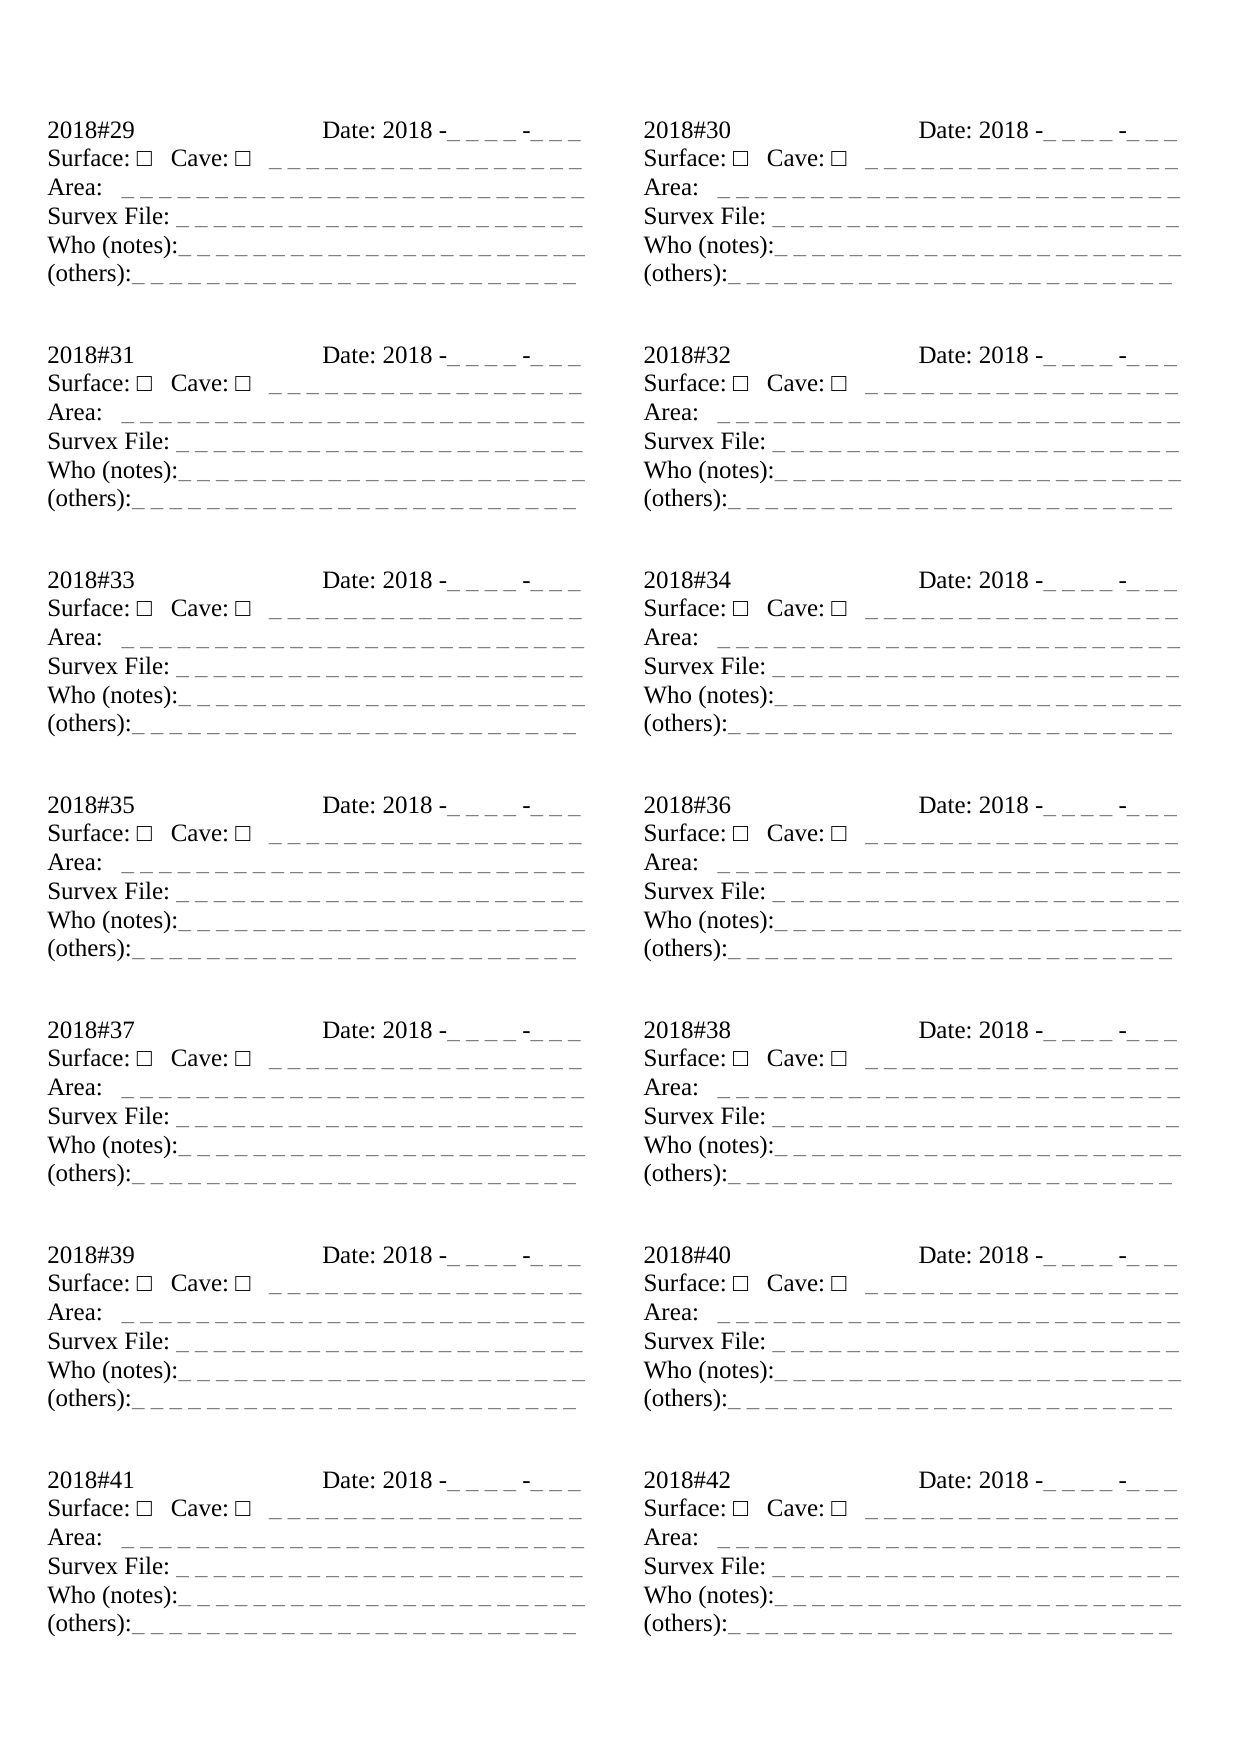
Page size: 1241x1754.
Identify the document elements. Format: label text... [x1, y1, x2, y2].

table_cell 2018#36 Date: 2018 -_ _ _ _ -_ _ _ Surface: □ Cave: □ _ _ _ _ _ _ _ _ _ _ _ _ _ _ _ _ _ Area: _ _ _ _ _ _ _ _ _ _ _ _ _ _ _ _ _ _ _ _ _ _ _ _ _ Survex File: _ _ _ _ _ _ _ _ _ _ _ _ _ _ _ _ _ _ _ _ _ _ Who (notes):_ _ _ _ _ _ _ _ _ _ _ _ _ _ _ _ _ _ _ _ _ _ (others):_ _ _ _ _ _ _ _ _ _ _ _ _ _ _ _ _ _ _ _ _ _ _ _ [638, 764, 1199, 988]
table_cell 2018#38 Date: 2018 -_ _ _ _ -_ _ _ Surface: □ Cave: □ _ _ _ _ _ _ _ _ _ _ _ _ _ _ _ _ _ Area: _ _ _ _ _ _ _ _ _ _ _ _ _ _ _ _ _ _ _ _ _ _ _ _ _ Survex File: _ _ _ _ _ _ _ _ _ _ _ _ _ _ _ _ _ _ _ _ _ _ Who (notes):_ _ _ _ _ _ _ _ _ _ _ _ _ _ _ _ _ _ _ _ _ _ (others):_ _ _ _ _ _ _ _ _ _ _ _ _ _ _ _ _ _ _ _ _ _ _ _ [638, 989, 1199, 1213]
table_cell 2018#37 Date: 2018 -_ _ _ _ -_ _ _ Surface: □ Cave: □ _ _ _ _ _ _ _ _ _ _ _ _ _ _ _ _ _ Area: _ _ _ _ _ _ _ _ _ _ _ _ _ _ _ _ _ _ _ _ _ _ _ _ _ Survex File: _ _ _ _ _ _ _ _ _ _ _ _ _ _ _ _ _ _ _ _ _ _ Who (notes):_ _ _ _ _ _ _ _ _ _ _ _ _ _ _ _ _ _ _ _ _ _ (others):_ _ _ _ _ _ _ _ _ _ _ _ _ _ _ _ _ _ _ _ _ _ _ _ [41, 989, 637, 1213]
table_cell 2018#34 Date: 2018 -_ _ _ _ -_ _ _ Surface: □ Cave: □ _ _ _ _ _ _ _ _ _ _ _ _ _ _ _ _ _ Area: _ _ _ _ _ _ _ _ _ _ _ _ _ _ _ _ _ _ _ _ _ _ _ _ _ Survex File: _ _ _ _ _ _ _ _ _ _ _ _ _ _ _ _ _ _ _ _ _ _ Who (notes):_ _ _ _ _ _ _ _ _ _ _ _ _ _ _ _ _ _ _ _ _ _ (others):_ _ _ _ _ _ _ _ _ _ _ _ _ _ _ _ _ _ _ _ _ _ _ _ [638, 539, 1199, 763]
table_cell 2018#30 Date: 2018 -_ _ _ _ -_ _ _ Surface: □ Cave: □ _ _ _ _ _ _ _ _ _ _ _ _ _ _ _ _ _ Area: _ _ _ _ _ _ _ _ _ _ _ _ _ _ _ _ _ _ _ _ _ _ _ _ _ Survex File: _ _ _ _ _ _ _ _ _ _ _ _ _ _ _ _ _ _ _ _ _ _ Who (notes):_ _ _ _ _ _ _ _ _ _ _ _ _ _ _ _ _ _ _ _ _ _ (others):_ _ _ _ _ _ _ _ _ _ _ _ _ _ _ _ _ _ _ _ _ _ _ _ [638, 89, 1199, 313]
table_cell 2018#40 Date: 2018 -_ _ _ _ -_ _ _ Surface: □ Cave: □ _ _ _ _ _ _ _ _ _ _ _ _ _ _ _ _ _ Area: _ _ _ _ _ _ _ _ _ _ _ _ _ _ _ _ _ _ _ _ _ _ _ _ _ Survex File: _ _ _ _ _ _ _ _ _ _ _ _ _ _ _ _ _ _ _ _ _ _ Who (notes):_ _ _ _ _ _ _ _ _ _ _ _ _ _ _ _ _ _ _ _ _ _ (others):_ _ _ _ _ _ _ _ _ _ _ _ _ _ _ _ _ _ _ _ _ _ _ _ [638, 1214, 1199, 1438]
table_cell 2018#39 Date: 2018 -_ _ _ _ -_ _ _ Surface: □ Cave: □ _ _ _ _ _ _ _ _ _ _ _ _ _ _ _ _ _ Area: _ _ _ _ _ _ _ _ _ _ _ _ _ _ _ _ _ _ _ _ _ _ _ _ _ Survex File: _ _ _ _ _ _ _ _ _ _ _ _ _ _ _ _ _ _ _ _ _ _ Who (notes):_ _ _ _ _ _ _ _ _ _ _ _ _ _ _ _ _ _ _ _ _ _ (others):_ _ _ _ _ _ _ _ _ _ _ _ _ _ _ _ _ _ _ _ _ _ _ _ [41, 1214, 637, 1438]
table_cell 2018#32 Date: 2018 -_ _ _ _ -_ _ _ Surface: □ Cave: □ _ _ _ _ _ _ _ _ _ _ _ _ _ _ _ _ _ Area: _ _ _ _ _ _ _ _ _ _ _ _ _ _ _ _ _ _ _ _ _ _ _ _ _ Survex File: _ _ _ _ _ _ _ _ _ _ _ _ _ _ _ _ _ _ _ _ _ _ Who (notes):_ _ _ _ _ _ _ _ _ _ _ _ _ _ _ _ _ _ _ _ _ _ (others):_ _ _ _ _ _ _ _ _ _ _ _ _ _ _ _ _ _ _ _ _ _ _ _ [638, 314, 1199, 538]
table_cell 2018#29 Date: 2018 -_ _ _ _ -_ _ _ Surface: □ Cave: □ _ _ _ _ _ _ _ _ _ _ _ _ _ _ _ _ _ Area: _ _ _ _ _ _ _ _ _ _ _ _ _ _ _ _ _ _ _ _ _ _ _ _ _ Survex File: _ _ _ _ _ _ _ _ _ _ _ _ _ _ _ _ _ _ _ _ _ _ Who (notes):_ _ _ _ _ _ _ _ _ _ _ _ _ _ _ _ _ _ _ _ _ _ (others):_ _ _ _ _ _ _ _ _ _ _ _ _ _ _ _ _ _ _ _ _ _ _ _ [41, 89, 637, 313]
table_cell 2018#42 Date: 2018 -_ _ _ _ -_ _ _ Surface: □ Cave: □ _ _ _ _ _ _ _ _ _ _ _ _ _ _ _ _ _ Area: _ _ _ _ _ _ _ _ _ _ _ _ _ _ _ _ _ _ _ _ _ _ _ _ _ Survex File: _ _ _ _ _ _ _ _ _ _ _ _ _ _ _ _ _ _ _ _ _ _ Who (notes):_ _ _ _ _ _ _ _ _ _ _ _ _ _ _ _ _ _ _ _ _ _ (others):_ _ _ _ _ _ _ _ _ _ _ _ _ _ _ _ _ _ _ _ _ _ _ _ [638, 1439, 1199, 1663]
table_cell 2018#31 Date: 2018 -_ _ _ _ -_ _ _ Surface: □ Cave: □ _ _ _ _ _ _ _ _ _ _ _ _ _ _ _ _ _ Area: _ _ _ _ _ _ _ _ _ _ _ _ _ _ _ _ _ _ _ _ _ _ _ _ _ Survex File: _ _ _ _ _ _ _ _ _ _ _ _ _ _ _ _ _ _ _ _ _ _ Who (notes):_ _ _ _ _ _ _ _ _ _ _ _ _ _ _ _ _ _ _ _ _ _ (others):_ _ _ _ _ _ _ _ _ _ _ _ _ _ _ _ _ _ _ _ _ _ _ _ [41, 314, 637, 538]
table_cell 2018#33 Date: 2018 -_ _ _ _ -_ _ _ Surface: □ Cave: □ _ _ _ _ _ _ _ _ _ _ _ _ _ _ _ _ _ Area: _ _ _ _ _ _ _ _ _ _ _ _ _ _ _ _ _ _ _ _ _ _ _ _ _ Survex File: _ _ _ _ _ _ _ _ _ _ _ _ _ _ _ _ _ _ _ _ _ _ Who (notes):_ _ _ _ _ _ _ _ _ _ _ _ _ _ _ _ _ _ _ _ _ _ (others):_ _ _ _ _ _ _ _ _ _ _ _ _ _ _ _ _ _ _ _ _ _ _ _ [41, 539, 637, 763]
table_cell 2018#35 Date: 2018 -_ _ _ _ -_ _ _ Surface: □ Cave: □ _ _ _ _ _ _ _ _ _ _ _ _ _ _ _ _ _ Area: _ _ _ _ _ _ _ _ _ _ _ _ _ _ _ _ _ _ _ _ _ _ _ _ _ Survex File: _ _ _ _ _ _ _ _ _ _ _ _ _ _ _ _ _ _ _ _ _ _ Who (notes):_ _ _ _ _ _ _ _ _ _ _ _ _ _ _ _ _ _ _ _ _ _ (others):_ _ _ _ _ _ _ _ _ _ _ _ _ _ _ _ _ _ _ _ _ _ _ _ [41, 764, 637, 988]
table_cell 2018#41 Date: 2018 -_ _ _ _ -_ _ _ Surface: □ Cave: □ _ _ _ _ _ _ _ _ _ _ _ _ _ _ _ _ _ Area: _ _ _ _ _ _ _ _ _ _ _ _ _ _ _ _ _ _ _ _ _ _ _ _ _ Survex File: _ _ _ _ _ _ _ _ _ _ _ _ _ _ _ _ _ _ _ _ _ _ Who (notes):_ _ _ _ _ _ _ _ _ _ _ _ _ _ _ _ _ _ _ _ _ _ (others):_ _ _ _ _ _ _ _ _ _ _ _ _ _ _ _ _ _ _ _ _ _ _ _ [41, 1439, 637, 1663]
